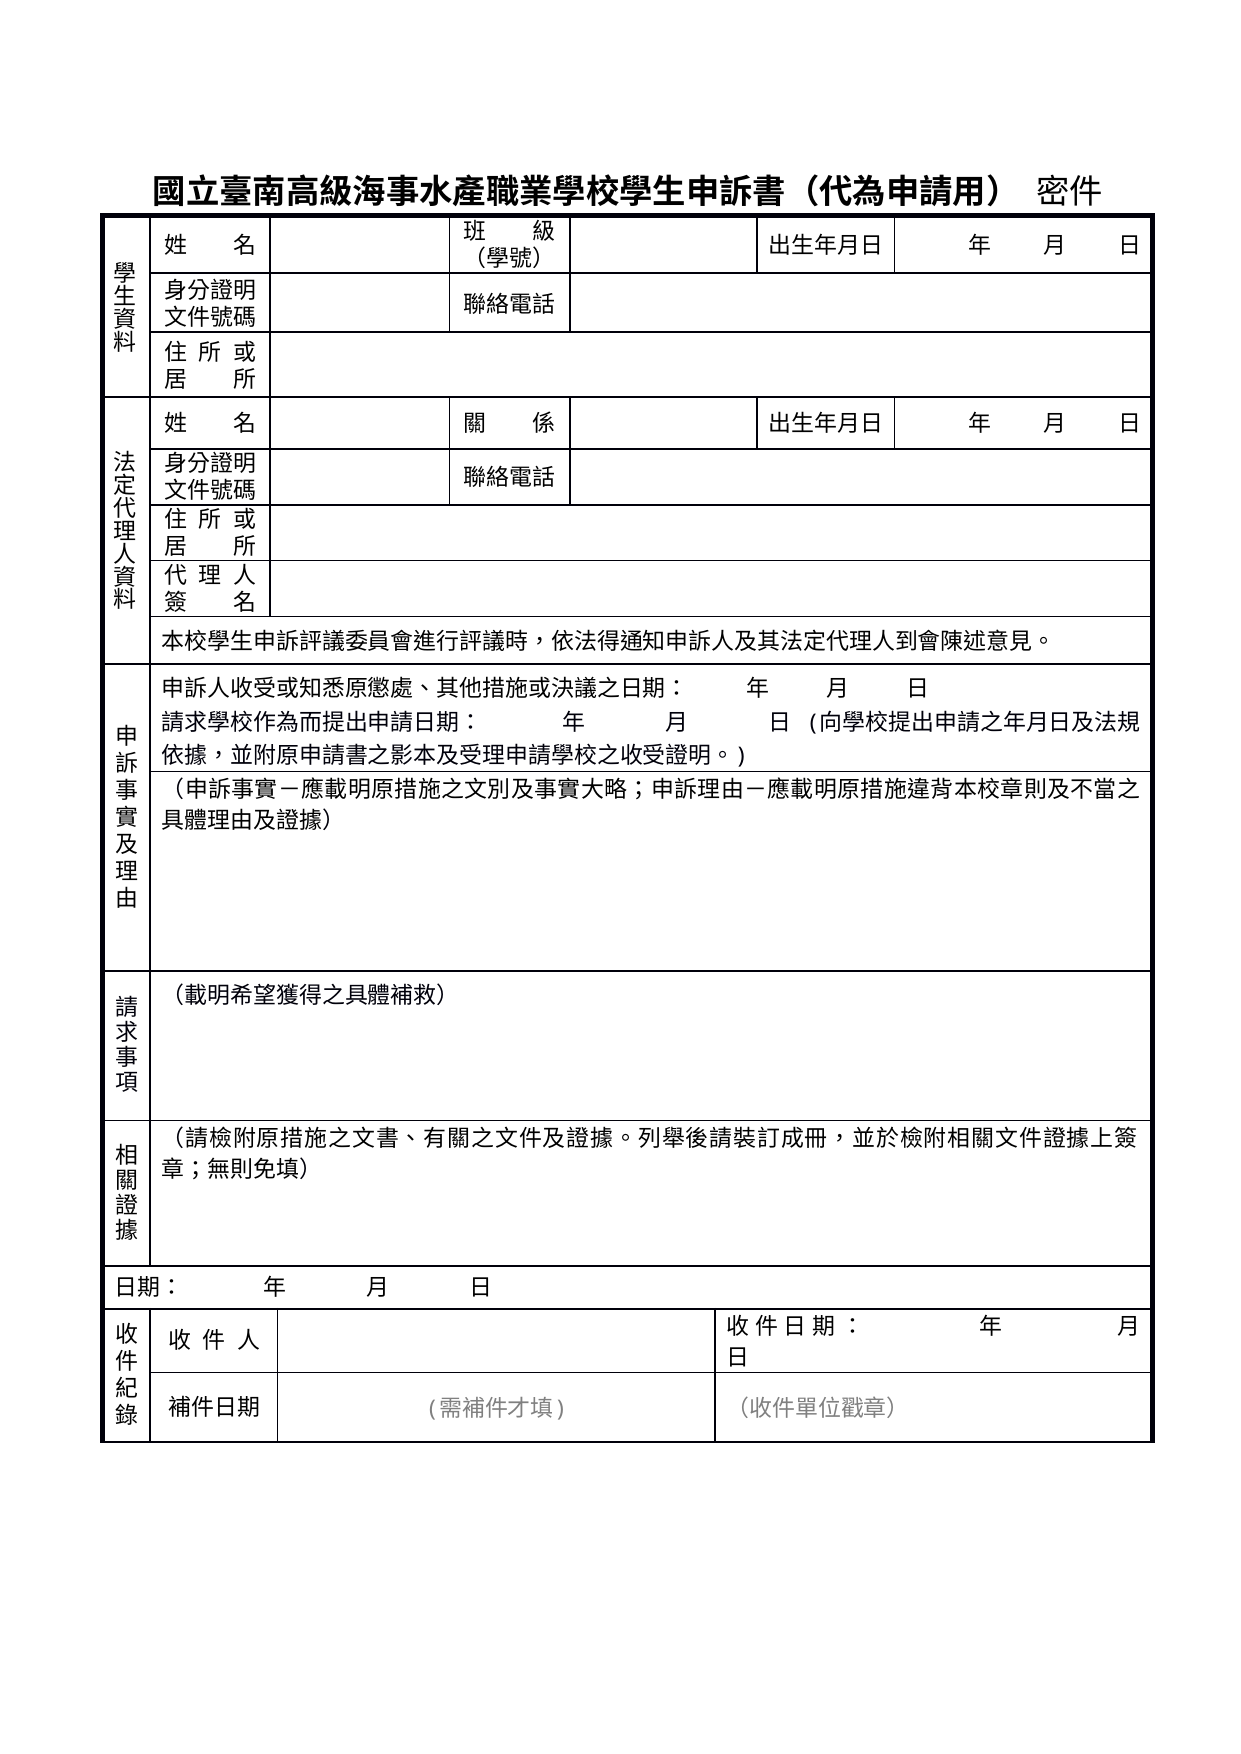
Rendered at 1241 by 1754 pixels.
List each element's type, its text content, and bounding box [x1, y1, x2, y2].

table_cell 年 月 日 [895, 398, 1150, 448]
table_cell 聯絡電話 [450, 274, 569, 331]
table_cell [271, 398, 449, 448]
table_cell （申訴事實－應載明原措施之文別及事實大略；申訴理由－應載明原措施違背本校章則及不當之具體理由及證據） [151, 772, 1150, 970]
table_cell [571, 450, 1150, 504]
table_cell [571, 274, 1150, 331]
table_cell （收件單位戳章） [716, 1373, 1150, 1441]
table_header 學生資料 [105, 218, 149, 396]
table_cell [271, 333, 1150, 396]
table_cell [271, 450, 449, 504]
table_cell 身分證明 文件號碼 [151, 450, 269, 504]
table_cell 法定代理人資料 [105, 398, 149, 663]
table_cell 申訴人收受或知悉原懲處、其他措施或決議之日期： 年 月 日 請求學校作為而提出申請日期： 年 月 日 (向學校提出申請之年月日及法規依據，並附原申請書之影本及受理申請學校之收受證明。) [151, 665, 1150, 771]
table_cell 本校學生申訴評議委員會進行評議時，依法得通知申訴人及其法定代理人到會陳述意見。 [151, 617, 1150, 663]
table_cell [571, 398, 756, 448]
table_header [571, 218, 756, 272]
table_cell [271, 561, 1150, 616]
table_header 年 月 日 [895, 218, 1150, 272]
table_cell （載明希望獲得之具體補救） [151, 972, 1150, 1119]
table_cell （請檢附原措施之文書、有關之文件及證據。列舉後請裝訂成冊，並於檢附相關文件證據上簽章；無則免填） [151, 1121, 1150, 1265]
table_cell 住 所 或 居 所 [151, 333, 269, 396]
table_cell 收件紀錄 [105, 1310, 149, 1441]
table_cell 聯絡電話 [450, 450, 569, 504]
table_cell [278, 1310, 714, 1372]
table_cell 申訴事實及理由 [105, 665, 149, 970]
table_header 出生年月日 [758, 218, 894, 272]
table_cell [271, 274, 449, 331]
table_header 班 級 （學號） [450, 218, 569, 272]
table_header 姓 名 [151, 218, 269, 272]
table_header [271, 218, 449, 272]
table_cell 出生年月日 [758, 398, 894, 448]
table_cell 身分證明 文件號碼 [151, 274, 269, 331]
table_cell 收件日期： 年 月 日 [716, 1310, 1150, 1372]
table_cell 關 係 [450, 398, 569, 448]
table_cell 姓 名 [151, 398, 269, 448]
table_cell 住 所 或 居 所 [151, 506, 269, 560]
table_cell 補件日期 [151, 1373, 277, 1441]
table_cell (需補件才填) [278, 1373, 714, 1441]
table_cell [271, 506, 1150, 560]
table_cell 收 件 人 [151, 1310, 277, 1372]
table_cell 代 理 人 簽 名 [151, 561, 269, 616]
table_cell 請求事項 [105, 972, 149, 1119]
table_cell 日期： 年 月 日 [105, 1267, 1150, 1308]
text 國立臺南高級海事水產職業學校學生申訴書（代為申請用） 密件 [118, 165, 1137, 213]
table_cell 相關證據 [105, 1121, 149, 1265]
